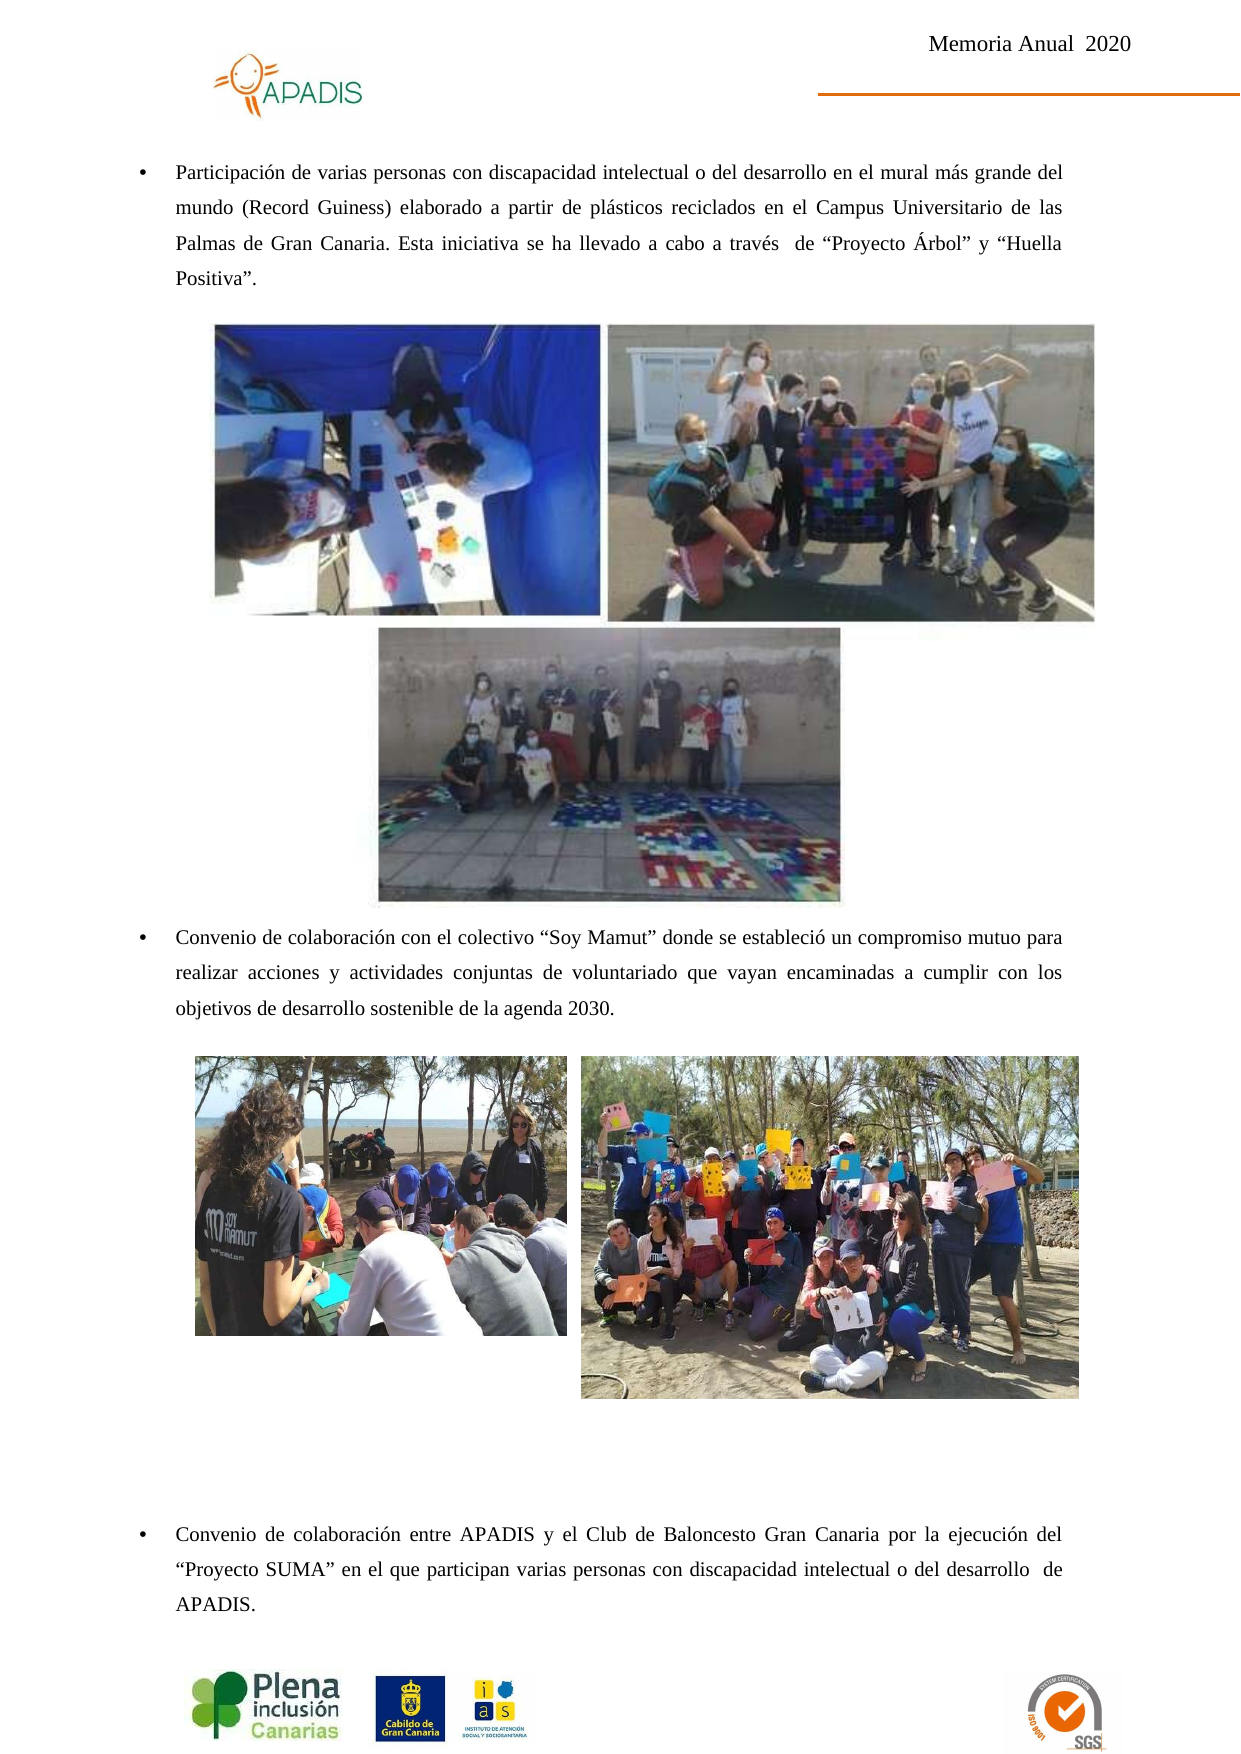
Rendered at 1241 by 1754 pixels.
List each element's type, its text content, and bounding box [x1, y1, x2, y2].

picture [209, 323, 1096, 908]
picture [365, 1669, 538, 1748]
picture [184, 1669, 346, 1741]
list Convenio de colaboración entre APADIS y el Club de Baloncesto Gran Canaria por la ejecución del “Proyecto SUMA” en el que participan varias personas con discapacidad intelectual o del desarrollo de APADIS. [139, 1521, 1064, 1616]
picture [195, 1056, 567, 1336]
list Participación de varias personas con discapacidad intelectual o del desarrollo en el mural más grande del mundo (Record Guiness) elaborado a partir de plásticos reciclados en el Campus Universitario de las Palmas de Gran Canaria. Esta iniciativa se ha llevado a cabo a través de “Proyecto Árbol” y “Huella Positiva”. [139, 160, 1064, 290]
picture [212, 50, 363, 122]
list Convenio de colaboración con el colectivo “Soy Mamut” donde se estableció un compromiso mutuo para realizar acciones y actividades conjuntas de voluntariado que vayan encaminadas a cumplir con los objetivos de desarrollo sostenible de la agenda 2030. [139, 925, 1064, 1019]
picture [1003, 1671, 1124, 1754]
picture [581, 1056, 1079, 1399]
